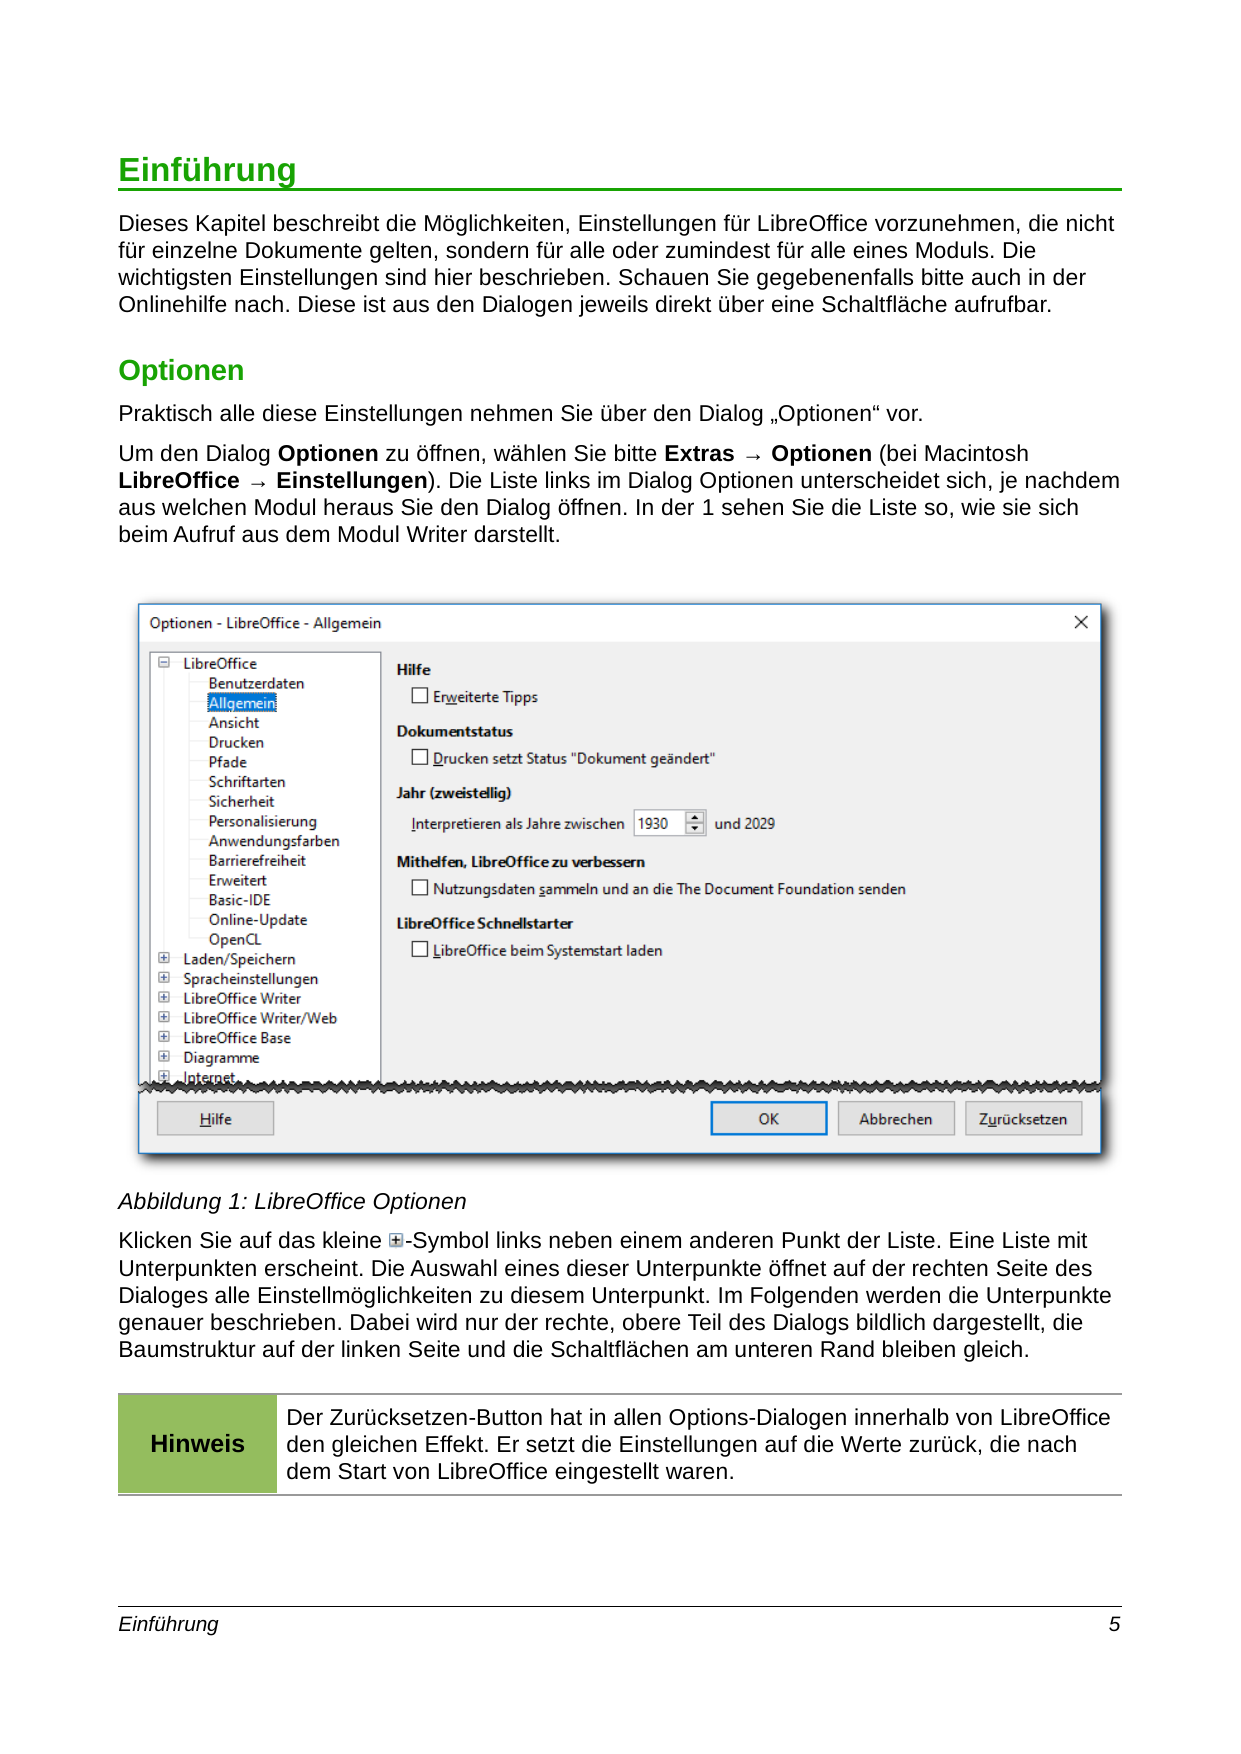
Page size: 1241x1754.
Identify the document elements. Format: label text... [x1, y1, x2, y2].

text Klicken Sie auf das kleine -Symbol links neben einem anderen Punkt der Liste. Eine Liste mit Unterpunkten erscheint. Die Auswahl eines dieser Unterpunkte öffnet auf der rechten Seite des Dialoges alle Einstellmöglichkeiten zu diesem Unterpunkt. Im Folgenden werden die Unterpunkte genauer beschrieben. Dabei wird nur der rechte, obere Teil des Dialogs bildlich dargestellt, die Baumstruktur auf der linken Seite und die Schaltflächen am unteren Rand bleiben gleich. [118, 1227, 1122, 1362]
subtitle Einführung [118, 150, 1122, 188]
table_header Hinweis [118, 1395, 277, 1493]
picture [389, 1233, 405, 1249]
text Praktisch alle diese Einstellungen nehmen Sie über den Dialog „Optionen“ vor. [118, 399, 1122, 426]
table_header Der Zurücksetzen-Button hat in allen Options-Dialogen innerhalb von LibreOffice den gleichen Effekt. Er setzt die Einstellungen auf die Werte zurück, die nach dem Start von LibreOffice eingestellt waren. [277, 1395, 1122, 1493]
subtitle Optionen [118, 353, 1122, 387]
text Um den Dialog Optionen zu öffnen, wählen Sie bitte Extras → Optionen (bei Macintosh LibreOffice → Einstellungen). Die Liste links im Dialog Optionen unterscheidet sich, je nachdem aus welchen Modul heraus Sie den Dialog öffnen. In der Abbildung 1 sehen Sie die Liste so, wie sie sich beim Aufruf aus dem Modul Writer darstellt. [118, 439, 1122, 547]
picture [118, 584, 1123, 1175]
text Dieses Kapitel beschreibt die Möglichkeiten, Einstellungen für LibreOffice vorzunehmen, die nicht für einzelne Dokumente gelten, sondern für alle oder zumindest für alle eines Moduls. Die wichtigsten Einstellungen sind hier beschrieben. Schauen Sie gegebenenfalls bitte auch in der Onlinehilfe nach. Diese ist aus den Dialogen jeweils direkt über eine Schaltfläche aufrufbar. [118, 209, 1122, 318]
text Abbildung 1: LibreOffice Optionen [118, 1187, 1122, 1214]
